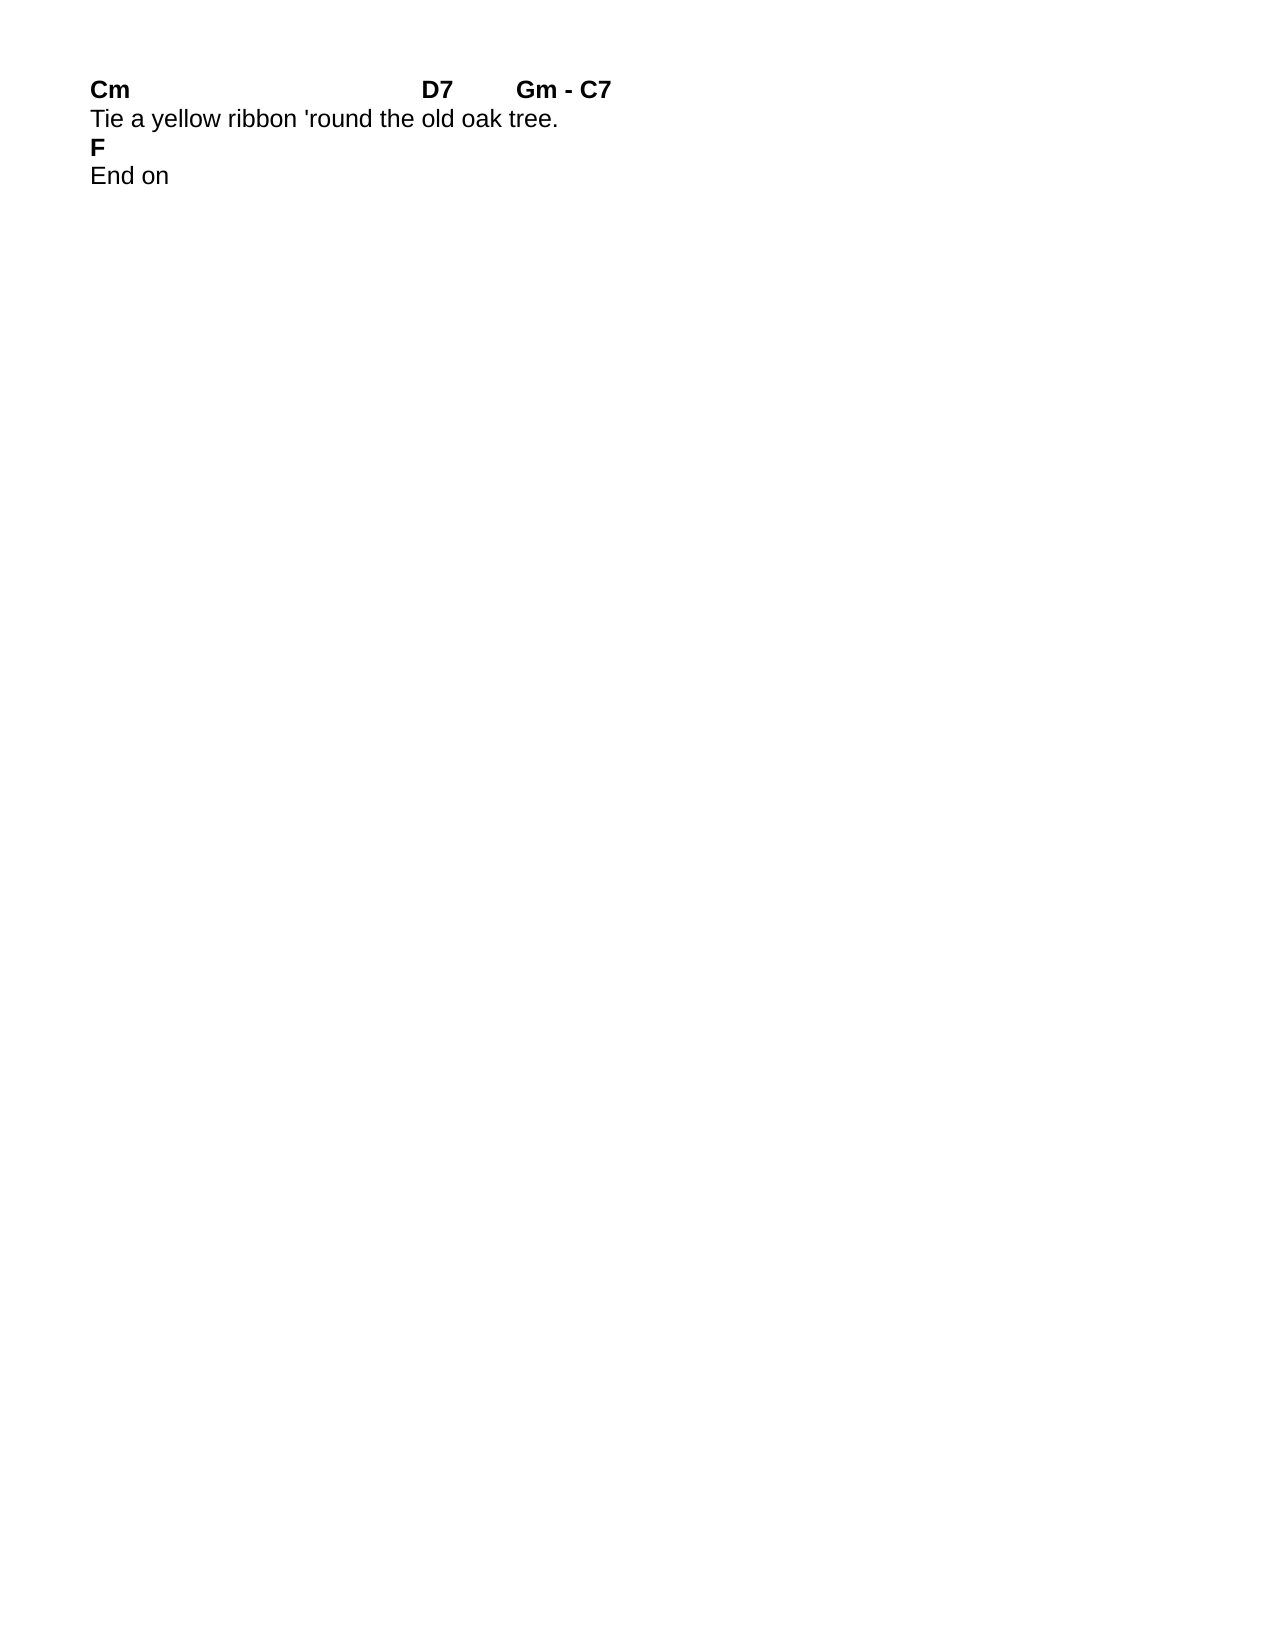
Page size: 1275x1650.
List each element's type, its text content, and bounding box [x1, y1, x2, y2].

text Tie a yellow ribbon 'round the old oak tree. [90, 104, 1185, 132]
text F [90, 132, 1185, 161]
text End on [90, 161, 1185, 190]
text Cm D7 Gm - C7 [90, 75, 1185, 104]
